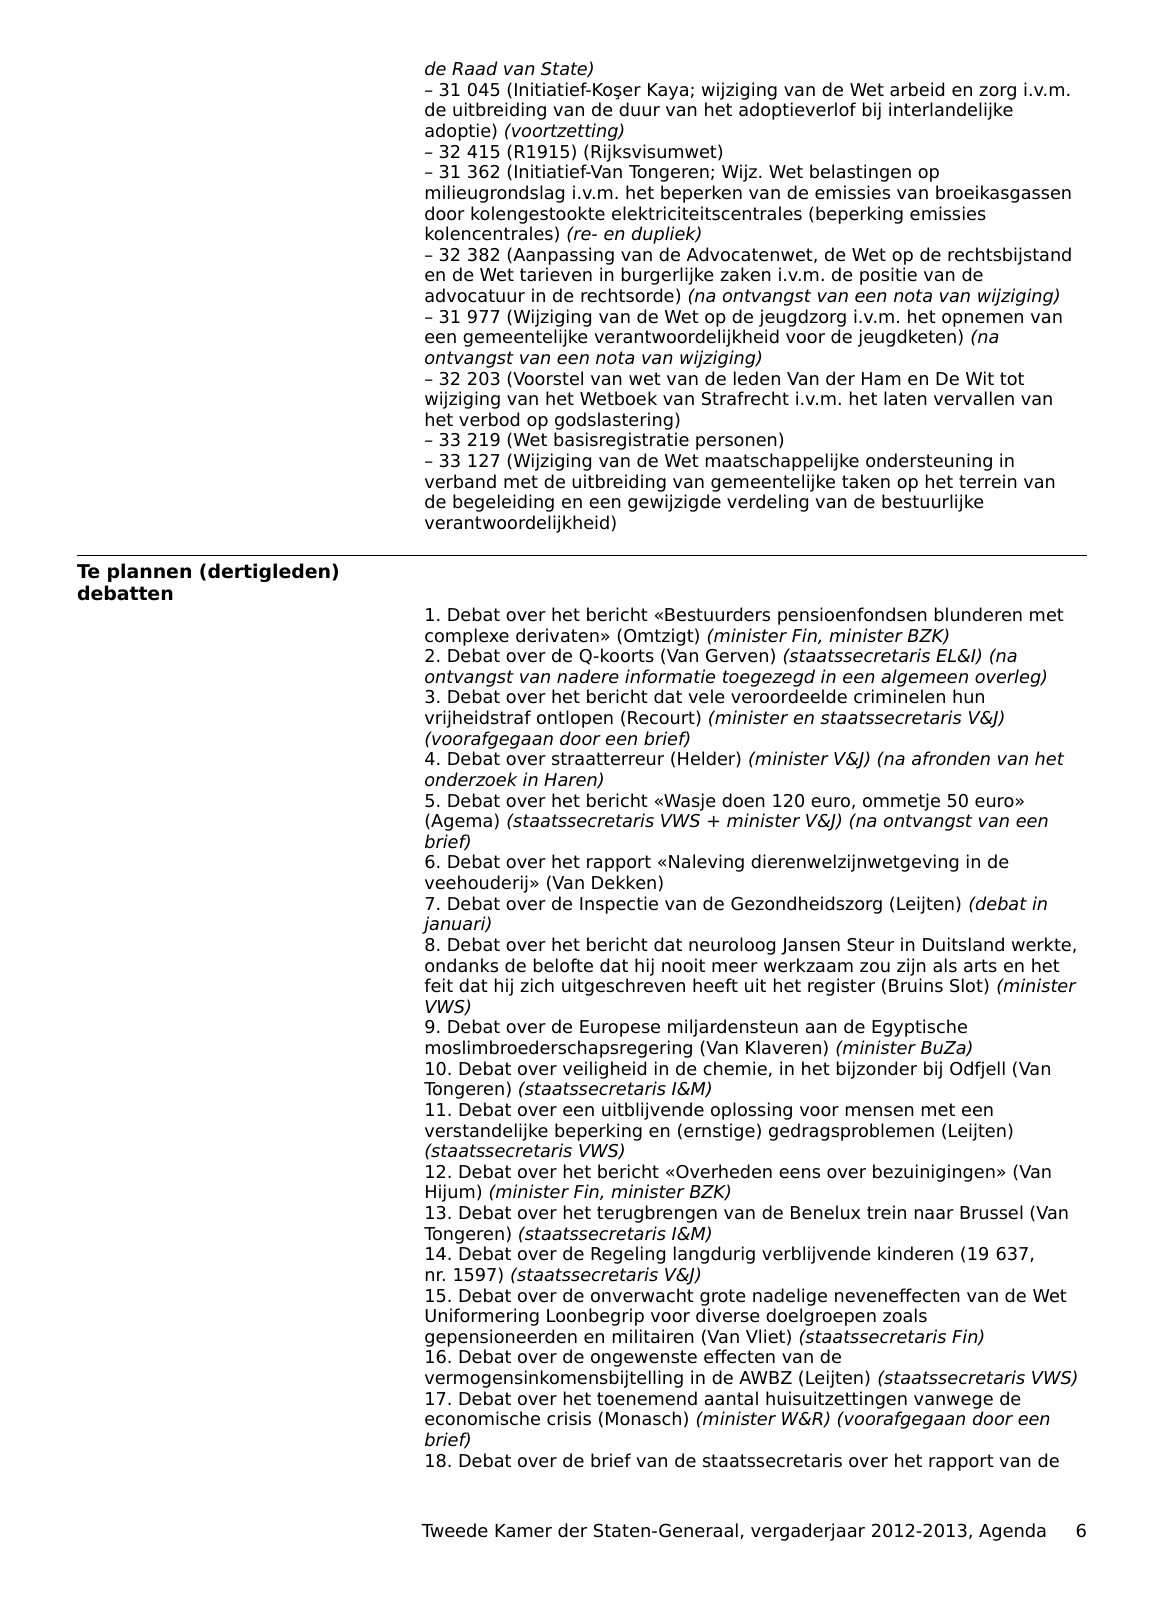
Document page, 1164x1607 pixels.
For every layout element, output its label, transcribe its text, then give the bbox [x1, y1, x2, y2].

table_cell 9. Debat over de Europese miljardensteun aan de Egyptische moslimbroederschapsregering (Van Klaveren) (minister BuZa) [418, 1018, 1087, 1059]
table_cell [77, 605, 401, 646]
table_cell [77, 1451, 401, 1471]
table_cell [401, 1244, 418, 1286]
table_header [418, 556, 1087, 605]
table_cell 4. Debat over straatterreur (Helder) (minister V&J) (na afronden van het onderzoek in Haren) [418, 749, 1087, 791]
table_cell [401, 245, 418, 307]
table_cell [401, 80, 418, 142]
table_cell 1. Debat over het bericht «Bestuurders pensioenfondsen blunderen met complexe derivaten» (Omtzigt) (minister Fin, minister BZK) [418, 605, 1087, 646]
table_cell [77, 1348, 401, 1389]
table_cell 5. Debat over het bericht «Wasje doen 120 euro, ommetje 50 euro» (Agema) (staatssecretaris VWS + minister V&J) (na ontvangst van een brief) [418, 791, 1087, 852]
table_header Te plannen (dertigleden) debatten [77, 556, 401, 605]
table_cell 3. Debat over het bericht dat vele veroordeelde criminelen hun vrijheidstraf ontlopen (Recourt) (minister en staatssecretaris V&J) (voorafgegaan door een brief) [418, 688, 1087, 749]
table_cell [401, 307, 418, 368]
table_cell [401, 162, 418, 245]
table_cell 8. Debat over het bericht dat neuroloog Jansen Steur in Duitsland werkte, ondanks de belofte dat hij nooit meer werkzaam zou zijn als arts en het feit dat hij zich uitgeschreven heeft uit het register (Bruins Slot) (minister VWS) [418, 935, 1087, 1017]
table_cell 14. Debat over de Regeling langdurig verblijvende kinderen (19 637, nr. 1597) (staatssecretaris V&J) [418, 1244, 1087, 1286]
table_cell 17. Debat over het toenemend aantal huisuitzettingen vanwege de economische crisis (Monasch) (minister W&R) (voorafgegaan door een brief) [418, 1389, 1087, 1451]
table_cell [77, 1059, 401, 1100]
table_cell 7. Debat over de Inspectie van de Gezondheidszorg (Leijten) (debat in januari) [418, 894, 1087, 935]
table_cell [77, 430, 401, 451]
table_cell [77, 307, 401, 368]
table_cell [401, 1203, 418, 1244]
table_cell [77, 791, 401, 852]
table_cell [77, 245, 401, 307]
table_cell [77, 162, 401, 245]
table_cell – 33 219 (Wet basisregistratie personen) [418, 430, 1087, 451]
table_cell 6. Debat over het rapport «Naleving dierenwelzijnwetgeving in de veehouderij» (Van Dekken) [418, 853, 1087, 894]
table_cell 12. Debat over het bericht «Overheden eens over bezuinigingen» (Van Hijum) (minister Fin, minister BZK) [418, 1162, 1087, 1203]
table_cell [401, 451, 418, 533]
table_cell 16. Debat over de ongewenste effecten van de vermogensinkomensbijtelling in de AWBZ (Leijten) (staatssecretaris VWS) [418, 1348, 1087, 1389]
table_cell – 32 382 (Aanpassing van de Advocatenwet, de Wet op de rechtsbijstand en de Wet tarieven in burgerlijke zaken i.v.m. de positie van de advocatuur in de rechtsorde) (na ontvangst van een nota van wijziging) [418, 245, 1087, 307]
table_cell [401, 430, 418, 451]
table_cell [77, 1162, 401, 1203]
table_cell [77, 894, 401, 935]
table_cell de Raad van State) [418, 59, 1087, 80]
table_cell [77, 688, 401, 749]
table_cell – 32 203 (Voorstel van wet van de leden Van der Ham en De Wit tot wijziging van het Wetboek van Strafrecht i.v.m. het laten vervallen van het verbod op godslastering) [418, 369, 1087, 430]
table_cell [401, 1389, 418, 1451]
table_cell [401, 1286, 418, 1347]
table_cell [77, 646, 401, 687]
table_cell [77, 369, 401, 430]
table_cell [401, 1451, 418, 1471]
table_cell [77, 1244, 401, 1286]
table_cell – 33 127 (Wijziging van de Wet maatschappelijke ondersteuning in verband met de uitbreiding van gemeentelijke taken op het terrein van de begeleiding en een gewijzigde verdeling van de bestuurlijke verantwoordelijkheid) [418, 451, 1087, 533]
table_cell [401, 369, 418, 430]
table_cell 2. Debat over de Q-koorts (Van Gerven) (staatssecretaris EL&I) (na ontvangst van nadere informatie toegezegd in een algemeen overleg) [418, 646, 1087, 687]
table_cell 11. Debat over een uitblijvende oplossing voor mensen met een verstandelijke beperking en (ernstige) gedragsproblemen (Leijten) (staatssecretaris VWS) [418, 1100, 1087, 1162]
table_cell [77, 1389, 401, 1451]
table_cell [401, 1348, 418, 1389]
table_cell – 31 045 (Initiatief-Koşer Kaya; wijziging van de Wet arbeid en zorg i.v.m. de uitbreiding van de duur van het adoptieverlof bij interlandelijke adoptie) (voortzetting) [418, 80, 1087, 142]
table_cell [401, 1162, 418, 1203]
table_cell [77, 1018, 401, 1059]
table_cell [77, 935, 401, 1017]
table_cell 15. Debat over de onverwacht grote nadelige neveneffecten van de Wet Uniformering Loonbegrip voor diverse doelgroepen zoals gepensioneerden en militairen (Van Vliet) (staatssecretaris Fin) [418, 1286, 1087, 1347]
table_cell [401, 142, 418, 162]
table_cell [401, 59, 418, 80]
table_cell 13. Debat over het terugbrengen van de Benelux trein naar Brussel (Van Tongeren) (staatssecretaris I&M) [418, 1203, 1087, 1244]
table_cell [77, 853, 401, 894]
table_cell [401, 646, 418, 687]
table_cell 10. Debat over veiligheid in de chemie, in het bijzonder bij Odfjell (Van Tongeren) (staatssecretaris I&M) [418, 1059, 1087, 1100]
table_cell – 32 415 (R1915) (Rijksvisumwet) [418, 142, 1087, 162]
table_cell [77, 59, 401, 80]
table_cell [77, 142, 401, 162]
table_cell [77, 80, 401, 142]
table_cell [77, 1203, 401, 1244]
table_cell [401, 749, 418, 791]
table_cell 18. Debat over de brief van de staatssecretaris over het rapport van de [418, 1451, 1087, 1471]
table_cell [77, 1100, 401, 1162]
table_cell [401, 1100, 418, 1162]
table_cell [401, 894, 418, 935]
table_cell [401, 1018, 418, 1059]
table_cell – 31 362 (Initiatief-Van Tongeren; Wijz. Wet belastingen op milieugrondslag i.v.m. het beperken van de emissies van broeikasgassen door kolengestookte elektriciteitscentrales (beperking emissies kolencentrales) (re- en dupliek) [418, 162, 1087, 245]
table_cell [77, 451, 401, 533]
table_cell [401, 791, 418, 852]
table_cell [401, 605, 418, 646]
table_cell [77, 1286, 401, 1347]
table_header [401, 556, 418, 605]
table_cell [401, 1059, 418, 1100]
table_cell [401, 688, 418, 749]
table_cell [77, 749, 401, 791]
table_cell – 31 977 (Wijziging van de Wet op de jeugdzorg i.v.m. het opnemen van een gemeentelijke verantwoordelijkheid voor de jeugdketen) (na ontvangst van een nota van wijziging) [418, 307, 1087, 368]
table_cell [401, 935, 418, 1017]
table_cell [401, 853, 418, 894]
